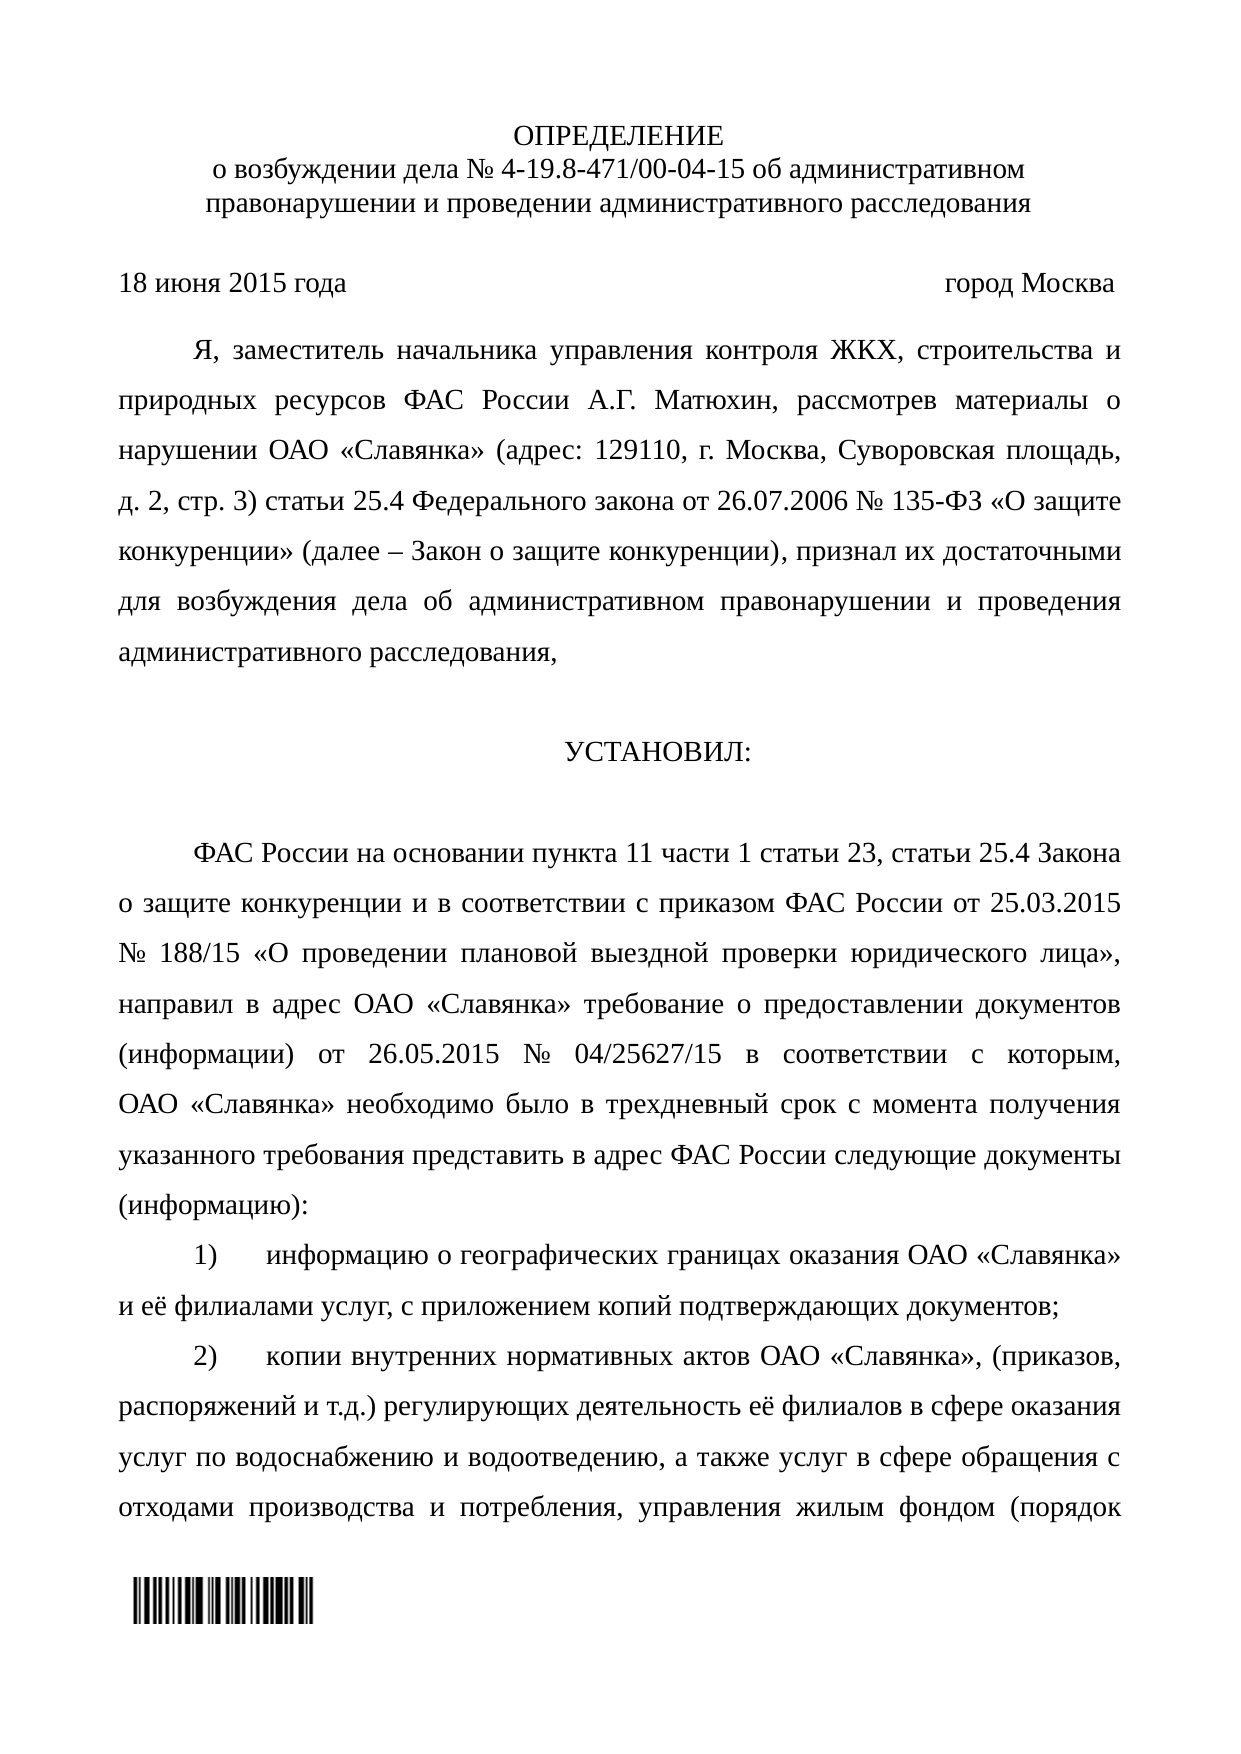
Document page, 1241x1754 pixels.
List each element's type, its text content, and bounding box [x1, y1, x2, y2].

text ФАС России на основании пункта 11 части 1 статьи 23, статьи 25.4 Закона о защите конкуренции и в соответствии с приказом ФАС России от 25.03.2015 № 188/15 «О проведении плановой выездной проверки юридического лица», направил в адрес ОАО «Славянка» требование о предоставлении документов (информации) от 26.05.2015 № 04/25627/15 в соответствии с которым, ОАО «Славянка» необходимо было в трехдневный срок с момента получения указанного требования представить в адрес ФАС России следующие документы (информацию): [118, 835, 1122, 1221]
subtitle ОПРЕДЕЛЕНИЕ [118, 118, 1119, 152]
list копии внутренних нормативных актов ОАО «Славянка», (приказов, распоряжений и т.д.) регулирующих деятельность её филиалов в сфере оказания услуг по водоснабжению и водоотведению, а также услуг в сфере обращения с отходами производства и потребления, управления жилым фондом (порядок [118, 1338, 1122, 1523]
text о возбуждении дела № 4-19.8-471/00-04-15 об административном правонарушении и проведении административного расследования [118, 152, 1119, 219]
text 18 июня 2015 года город Москва [118, 265, 1119, 298]
list информацию о географических границах оказания ОАО «Славянка» и её филиалами услуг, с приложением копий подтверждающих документов; [118, 1237, 1122, 1321]
text Я, заместитель начальника управления контроля ЖКХ, строительства и природных ресурсов ФАС России А.Г. Матюхин, рассмотрев материалы о нарушении ОАО «Славянка» (адрес: 129110, г. Москва, Суворовская площадь, д. 2, стр. 3) статьи 25.4 Федерального закона от 26.07.2006 № 135-ФЗ «О защите конкуренции» (далее – Закон о защите конкуренции), признал их достаточными для возбуждения дела об административном правонарушении и проведения административного расследования, [118, 332, 1122, 667]
text УСТАНОВИЛ: [118, 734, 1122, 768]
picture [118, 1577, 331, 1624]
